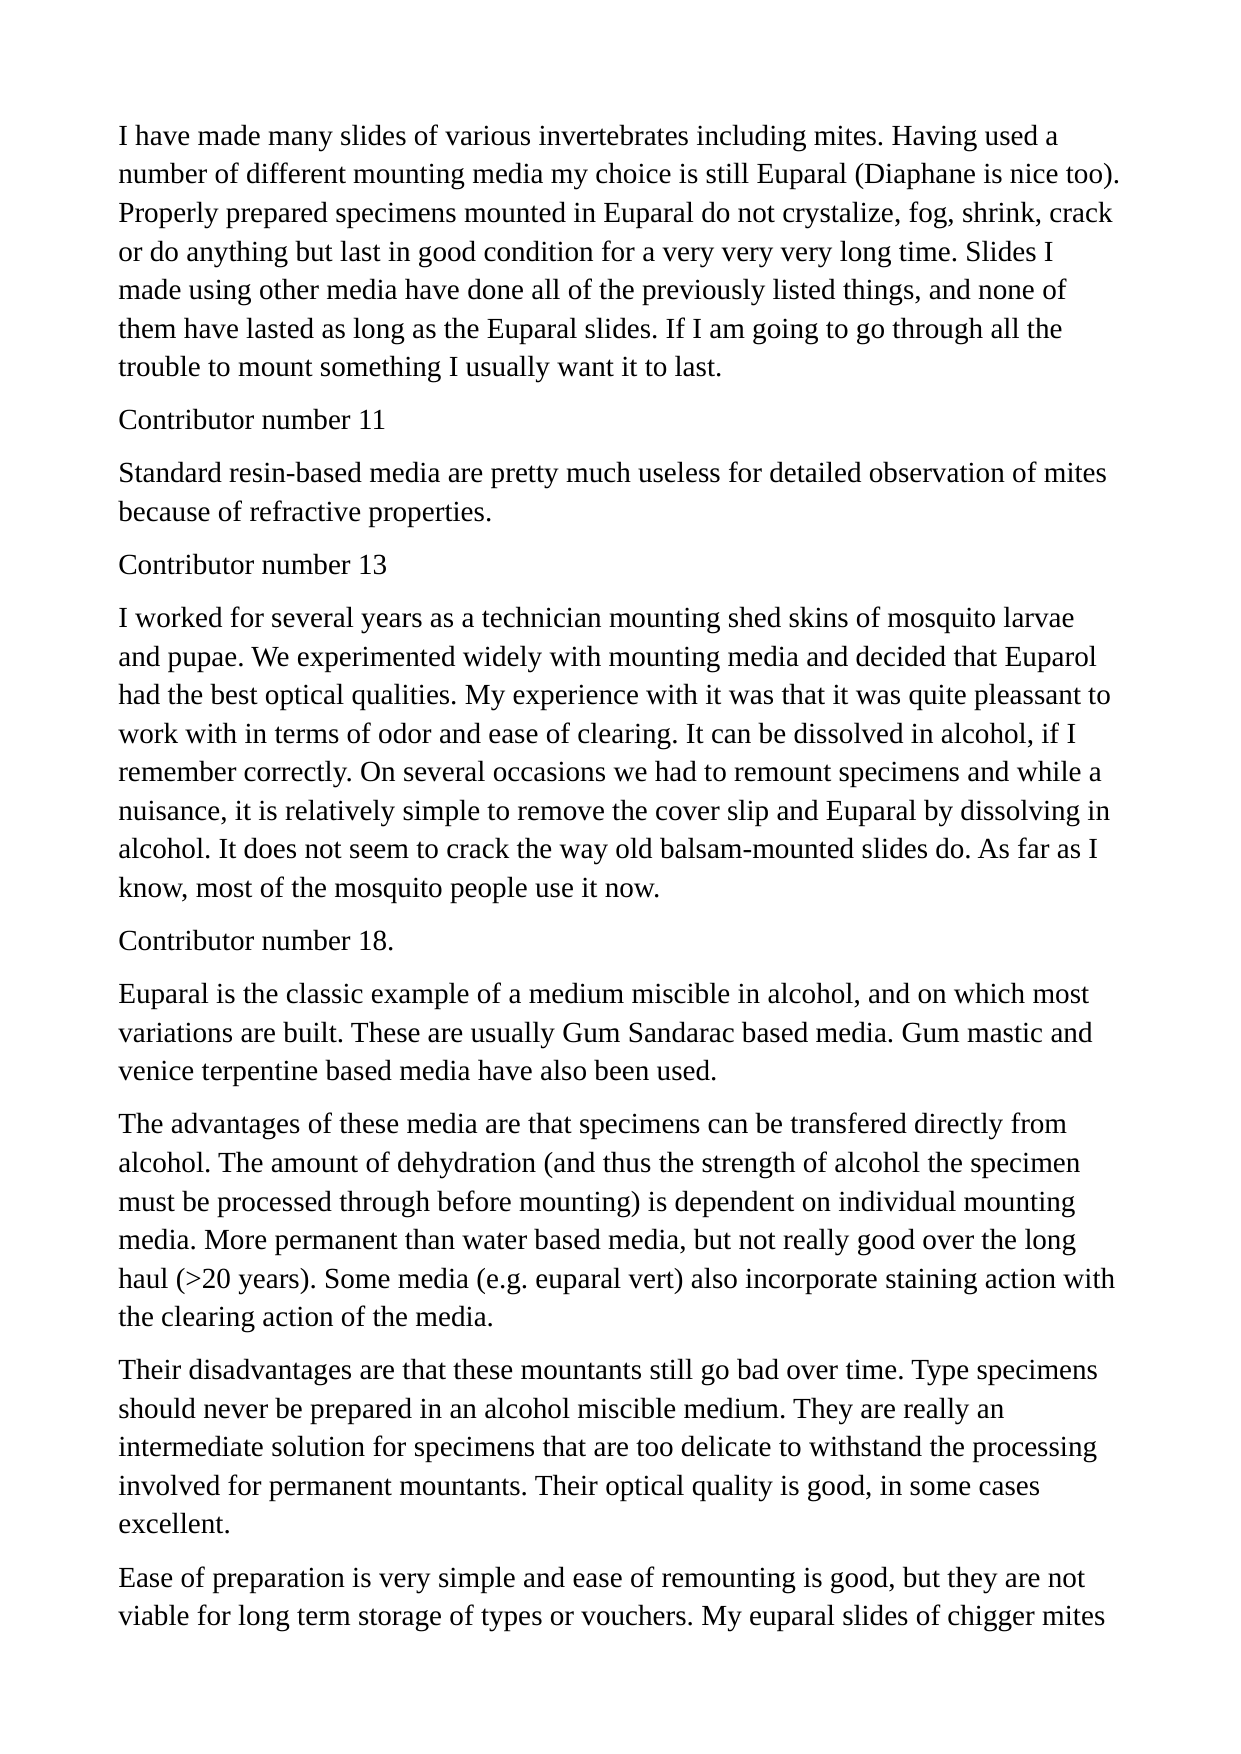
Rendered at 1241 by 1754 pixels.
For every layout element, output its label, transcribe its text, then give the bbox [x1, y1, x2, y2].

text Contributor number 18. [118, 923, 1122, 957]
text I worked for several years as a technician mounting shed skins of mosquito larvae and pupae. We experimented widely with mounting media and decided that Euparol had the best optical qualities. My experience with it was that it was quite pleassant to work with in terms of odor and ease of clearing. It can be dissolved in alcohol, if I remember correctly. On several occasions we had to remount specimens and while a nuisance, it is relatively simple to remove the cover slip and Euparal by dissolving in alcohol. It does not seem to crack the way old balsam-mounted slides do. As far as I know, most of the mosquito people use it now. [118, 600, 1122, 904]
text The advantages of these media are that specimens can be transfered directly from alcohol. The amount of dehydration (and thus the strength of alcohol the specimen must be processed through before mounting) is dependent on individual mounting media. More permanent than water based media, but not really good over the long haul (>20 years). Some media (e.g. euparal vert) also incorporate staining action with the clearing action of the media. [118, 1107, 1122, 1333]
text I have made many slides of various invertebrates including mites. Having used a number of different mounting media my choice is still Euparal (Diaphane is nice too). Properly prepared specimens mounted in Euparal do not crystalize, fog, shrink, crack or do anything but last in good condition for a very very very long time. Slides I made using other media have done all of the previously listed things, and none of them have lasted as long as the Euparal slides. If I am going to go through all the trouble to mount something I usually want it to last. [118, 118, 1122, 383]
text Their disadvantages are that these mountants still go bad over time. Type specimens should never be prepared in an alcohol miscible medium. They are really an intermediate solution for specimens that are too delicate to withstand the processing involved for permanent mountants. Their optical quality is good, in some cases excellent. [118, 1352, 1122, 1540]
text Standard resin-based media are pretty much useless for detailed observation of mites because of refractive properties. [118, 456, 1122, 528]
text Contributor number 13 [118, 547, 1122, 581]
text Contributor number 11 [118, 402, 1122, 436]
text Ease of preparation is very simple and ease of remounting is good, but they are not viable for long term storage of types or vouchers. My euparal slides of chigger mites [118, 1560, 1122, 1632]
text Euparal is the classic example of a medium miscible in alcohol, and on which most variations are built. These are usually Gum Sandarac based media. Gum mastic and venice terpentine based media have also been used. [118, 976, 1122, 1087]
